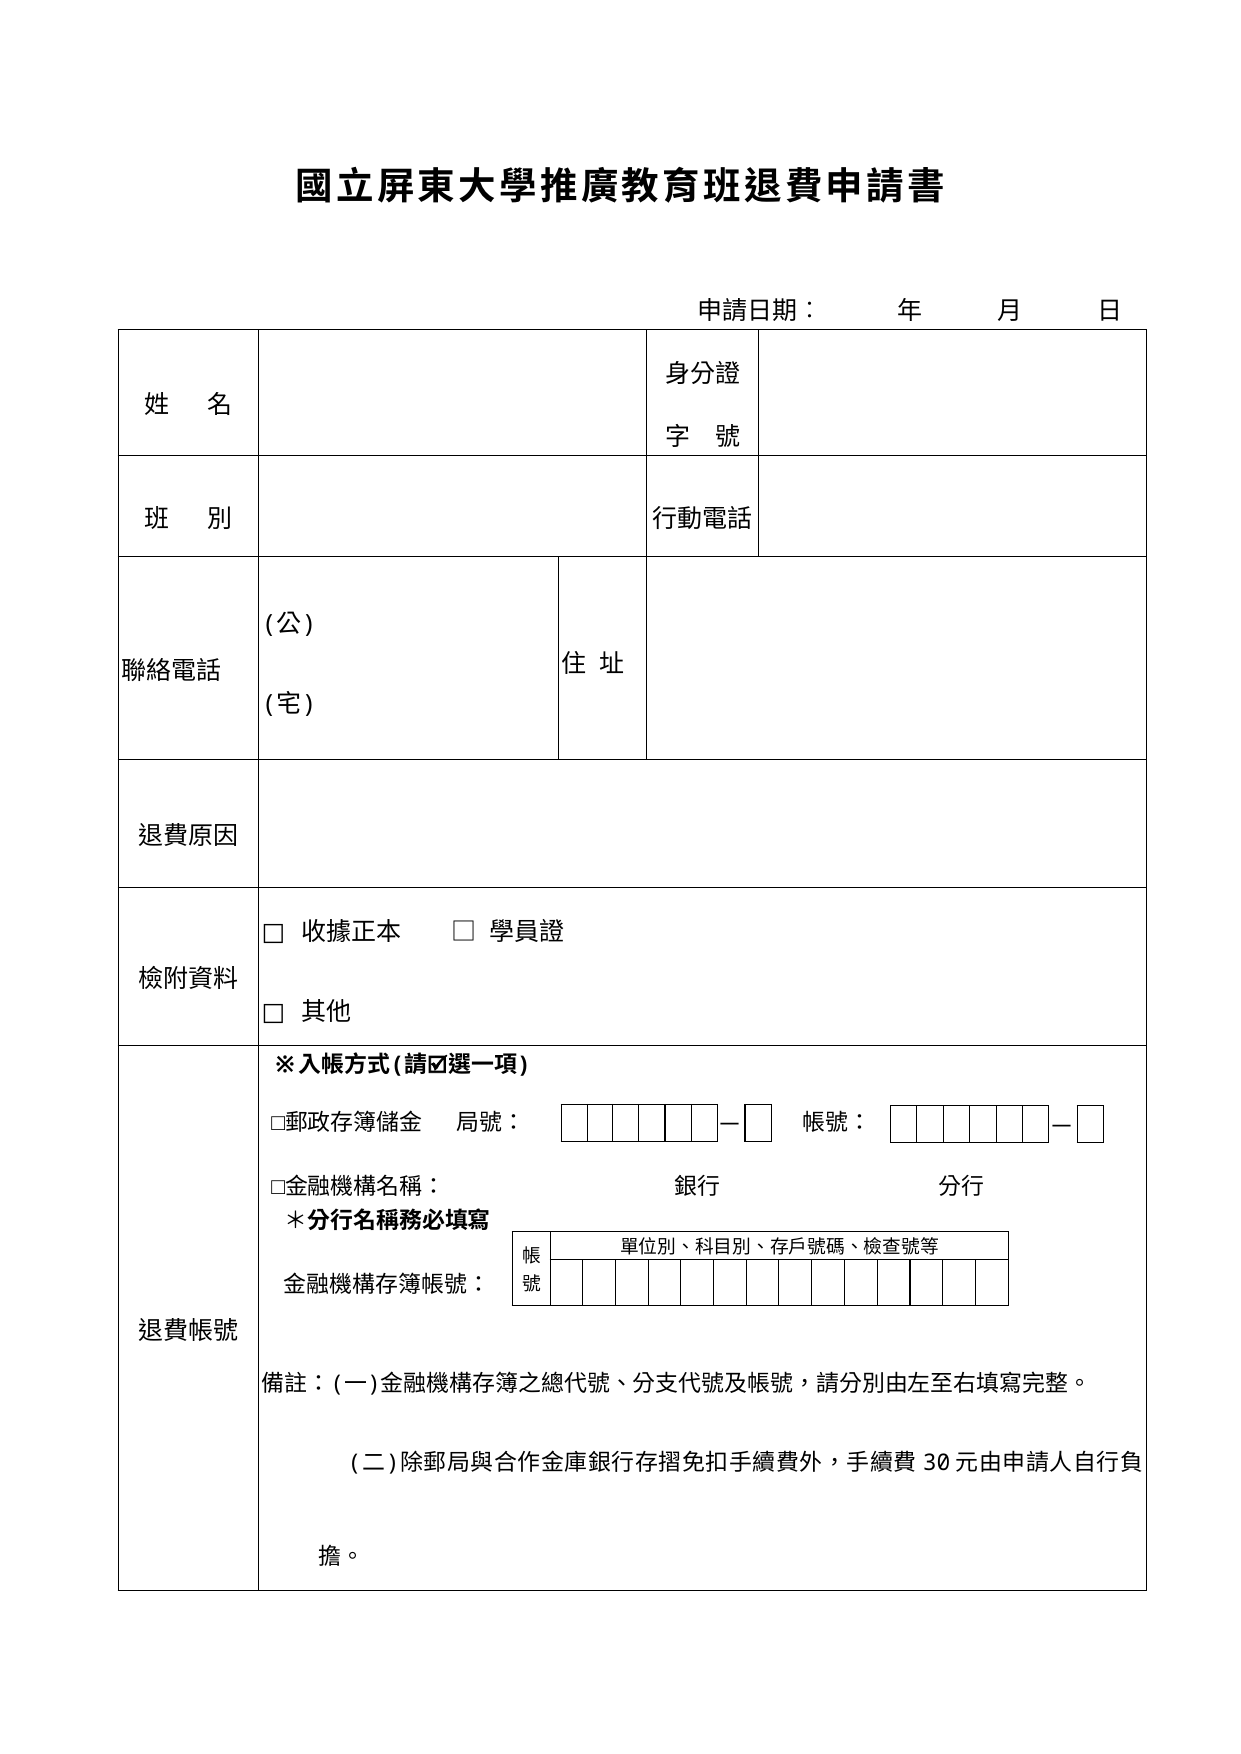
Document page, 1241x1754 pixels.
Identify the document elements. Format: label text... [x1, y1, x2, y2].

table_cell 檢附資料 [119, 888, 258, 1045]
table_header [746, 1105, 771, 1141]
table_cell [649, 1260, 680, 1304]
table_header 單位別、科目別、存戶號碼、檢查號等 [551, 1232, 1008, 1259]
table_cell [681, 1260, 713, 1304]
table_cell [747, 1260, 778, 1304]
table_cell [911, 1260, 942, 1304]
table_cell 住 址 [559, 557, 646, 759]
table_cell [616, 1260, 648, 1304]
table_header 身分證 字 號 [647, 330, 758, 455]
table_cell [812, 1260, 844, 1304]
table_cell 收據正本 □ 學員證 其他 [259, 888, 1146, 1045]
table_cell 退費原因 [119, 760, 258, 887]
text 申請日期︰ 年 月 日 [118, 267, 1122, 329]
table_cell [714, 1260, 746, 1304]
table_cell [259, 760, 1146, 887]
table_header [613, 1105, 638, 1141]
table_cell [759, 456, 1146, 556]
table_cell ※入帳方式(請選一項) □郵政存簿儲金 局號： 帳號： □金融機構名稱： 銀行 分行 ＊分行名稱務必填寫 金融機構存簿帳號： 備註：(一)金融機構存簿之總代號、分支代號及帳號，請分別由左至右填寫完整。 (二)除郵局與合作金庫銀行存摺免扣手續費外，手續費30元由申請人自行負擔。 [259, 1046, 1146, 1590]
text 國立屏東大學推廣教育班退費申請書 [118, 142, 1122, 204]
table_header [917, 1106, 943, 1142]
table_header [259, 330, 646, 455]
table_cell 班 別 [119, 456, 258, 556]
table_header － [1049, 1105, 1077, 1142]
table_cell 聯絡電話 [119, 557, 258, 759]
table_header [588, 1105, 612, 1141]
table_header [562, 1105, 587, 1141]
table_header [891, 1106, 916, 1142]
table_header [997, 1106, 1022, 1142]
table_cell [943, 1260, 975, 1304]
table_header [666, 1105, 691, 1141]
table_cell [878, 1260, 909, 1304]
table_header [759, 330, 1146, 455]
table_header [970, 1106, 996, 1142]
table_header 帳號 [513, 1232, 550, 1304]
table_header [692, 1105, 717, 1141]
table_cell [583, 1260, 615, 1304]
table_cell [779, 1260, 811, 1304]
table_header [944, 1106, 969, 1142]
table_cell [976, 1260, 1008, 1304]
table_cell (公) (宅) [259, 557, 558, 759]
table_header 姓 名 [119, 330, 258, 455]
table_header － [718, 1104, 744, 1141]
table_header [639, 1105, 664, 1141]
table_cell 行動電話 [647, 456, 758, 556]
table_cell [259, 456, 646, 556]
table_cell [647, 557, 1146, 759]
table_cell [551, 1260, 582, 1304]
table_cell [845, 1260, 877, 1304]
table_cell 退費帳號 [119, 1046, 258, 1590]
table_header [1023, 1106, 1048, 1142]
table_header [1078, 1106, 1103, 1142]
